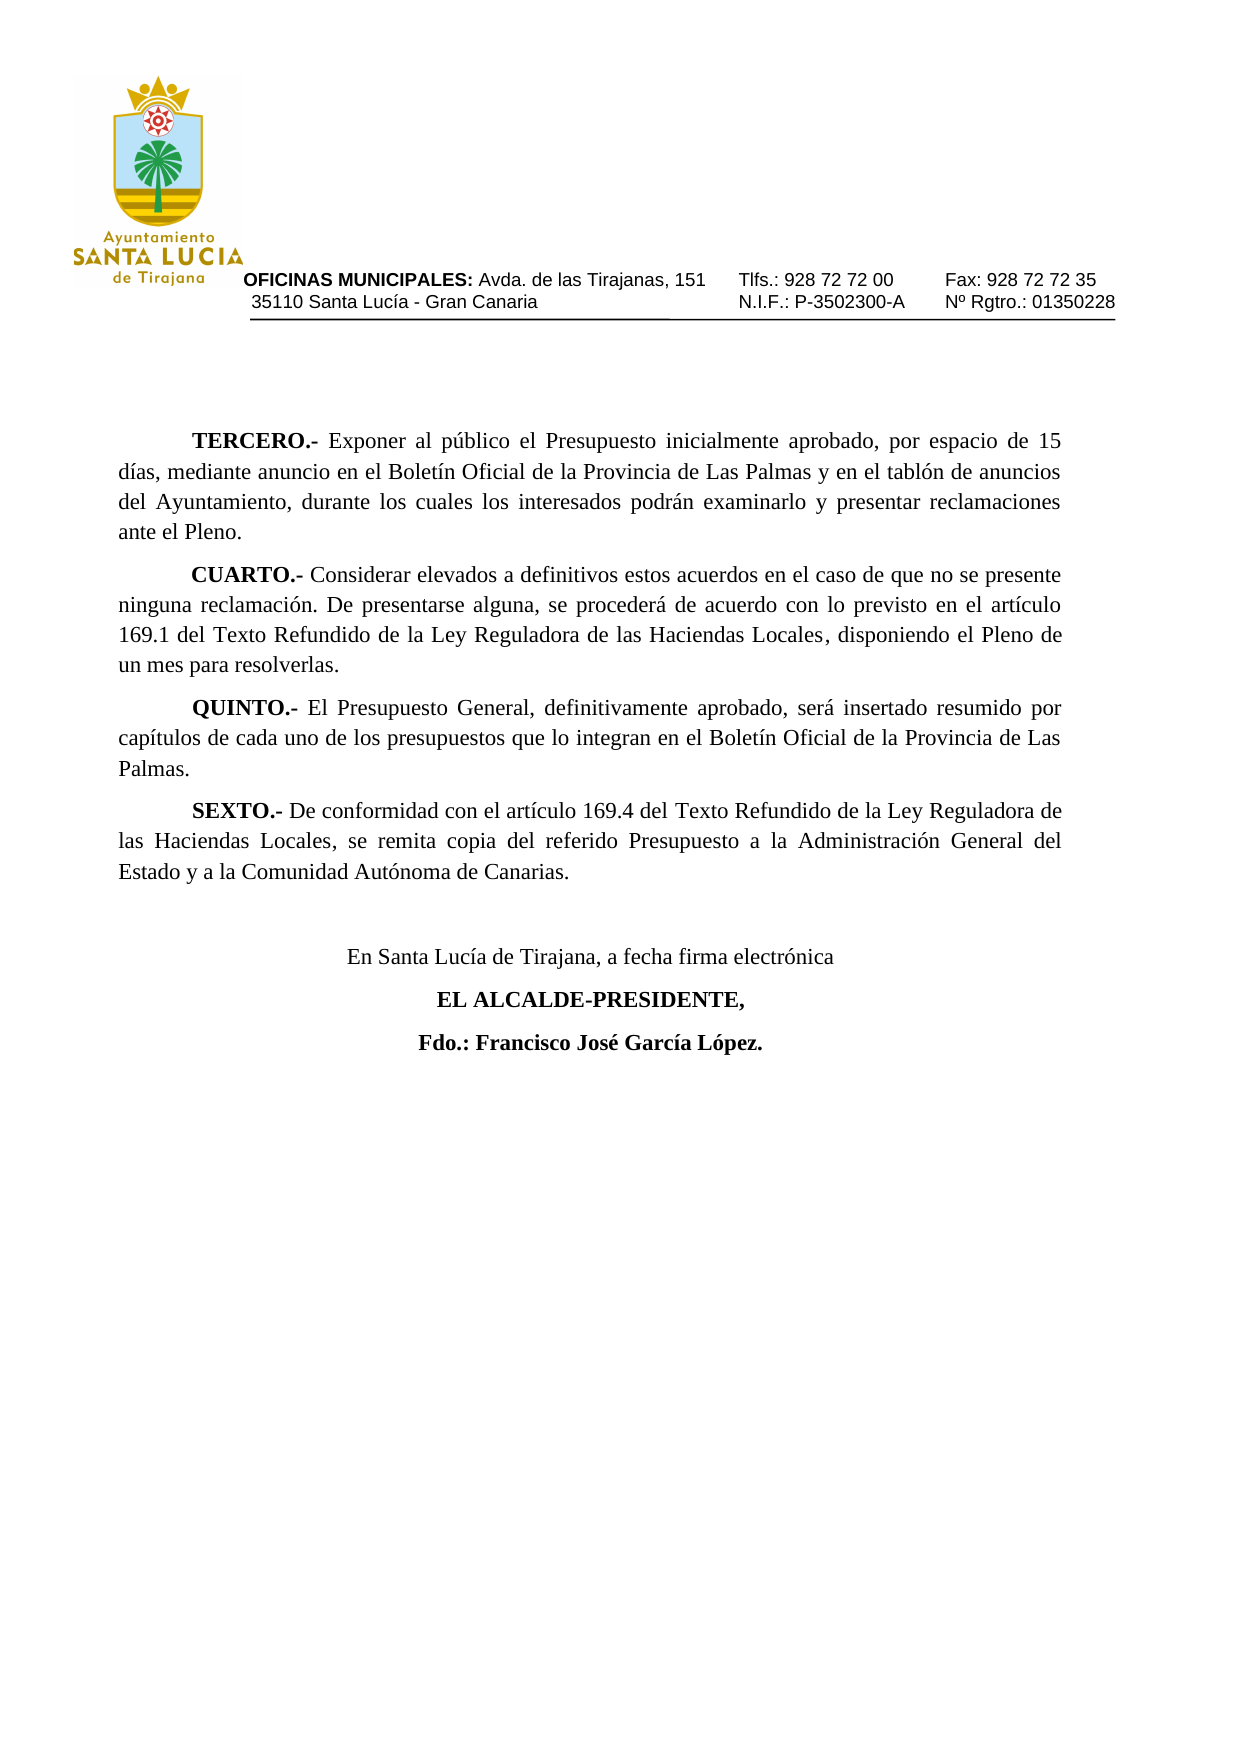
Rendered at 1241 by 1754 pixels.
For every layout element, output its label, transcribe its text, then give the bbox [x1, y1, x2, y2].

text EL ALCALDE-PRESIDENTE, [118, 986, 1063, 1012]
text En Santa Lucía de Tirajana, a fecha firma electrónica [118, 943, 1063, 969]
text SEXTO.- De conformidad con el artículo 169.4 del Texto Refundido de la Ley Reguladora de las Haciendas Locales, se remita copia del referido Presupuesto a la Administración General del Estado y a la Comunidad Autónoma de Canarias. [118, 797, 1063, 884]
text QUINTO.- El Presupuesto General, definitivamente aprobado, será insertado resumido por capítulos de cada uno de los presupuestos que lo integran en el Boletín Oficial de la Provincia de Las Palmas. [118, 694, 1063, 781]
text TERCERO.- Exponer al público el Presupuesto inicialmente aprobado, por espacio de 15 días, mediante anuncio en el Boletín Oficial de la Provincia de Las Palmas y en el tablón de anuncios del Ayuntamiento, durante los cuales los interesados podrán examinarlo y presentar reclamaciones ante el Pleno. [118, 427, 1063, 544]
text CUARTO.- Considerar elevados a definitivos estos acuerdos en el caso de que no se presente ninguna reclamación. De presentarse alguna, se procederá de acuerdo con lo previsto en el artículo 169.1 del Texto Refundido de la Ley Reguladora de las Haciendas Locales, disponiendo el Pleno de un mes para resolverlas. [118, 561, 1063, 678]
text Fdo.: Francisco José García López. [118, 1028, 1063, 1055]
